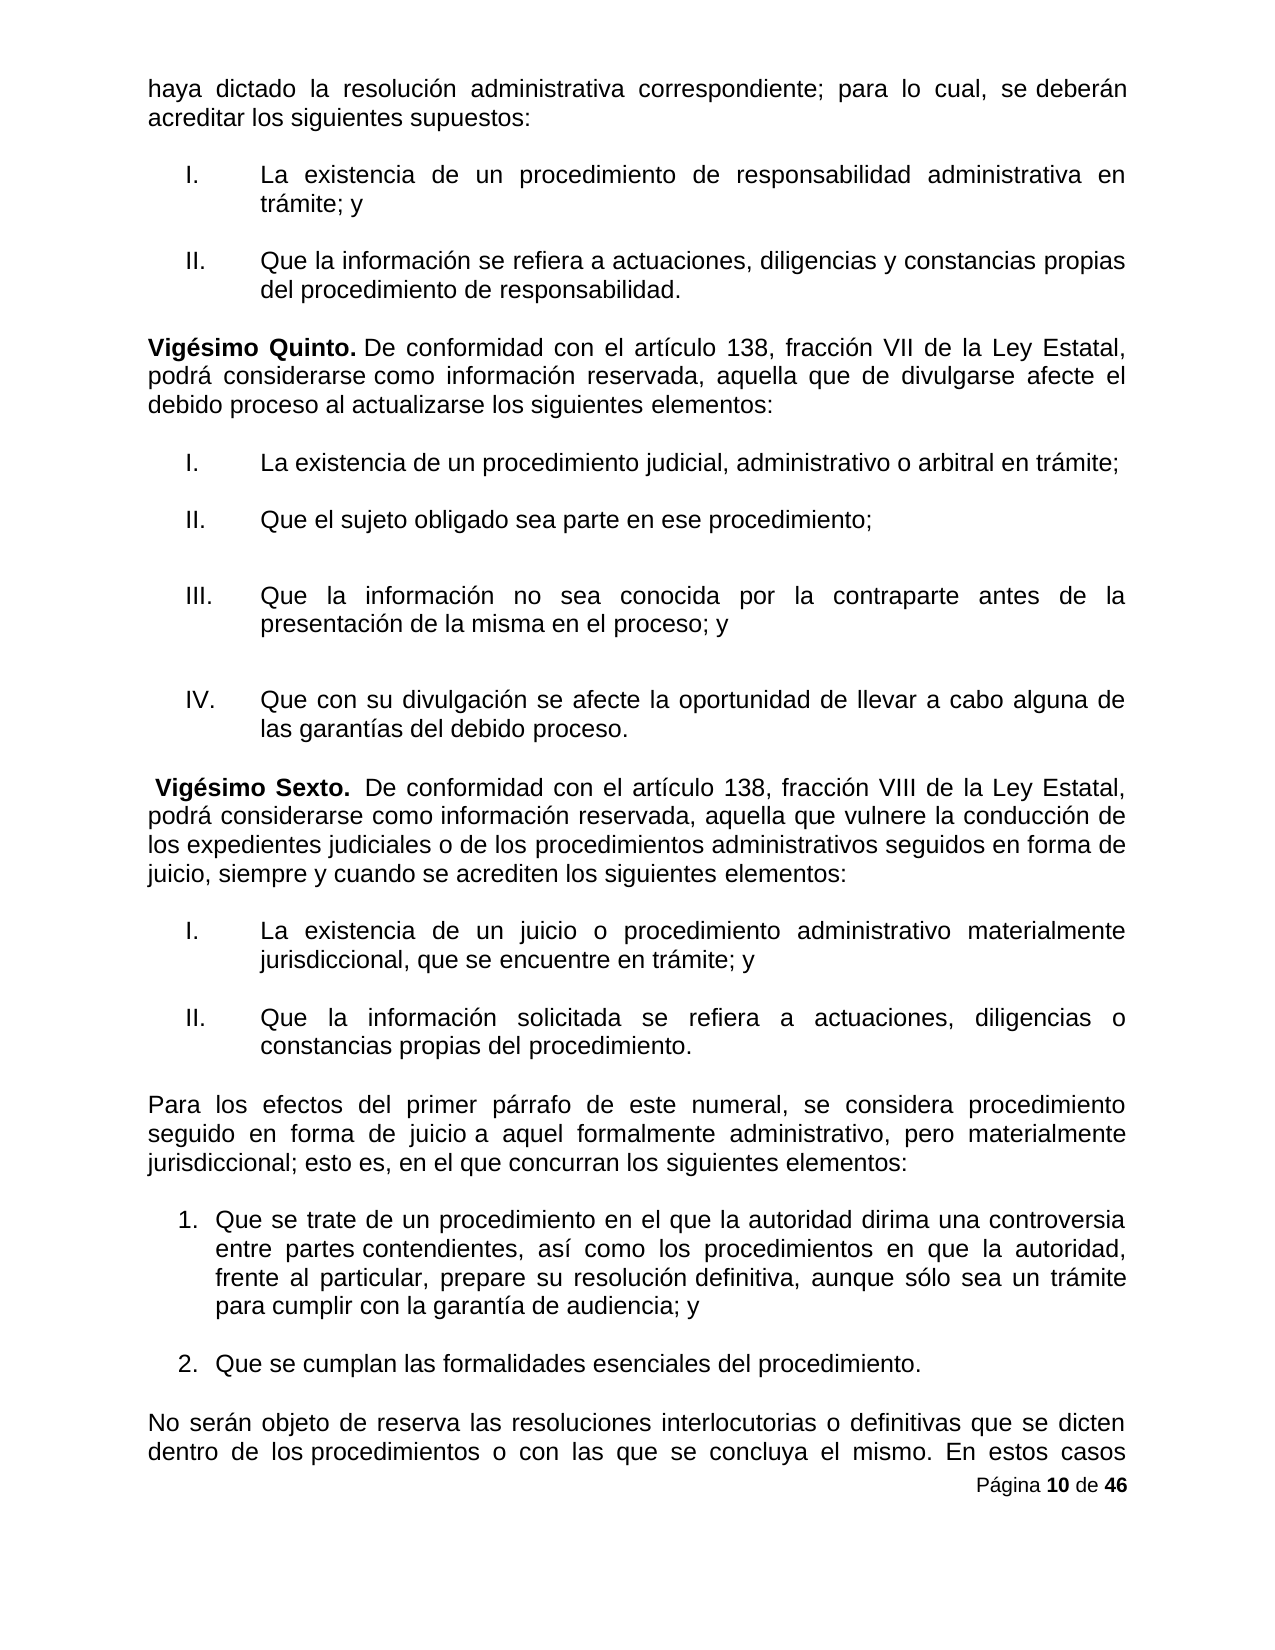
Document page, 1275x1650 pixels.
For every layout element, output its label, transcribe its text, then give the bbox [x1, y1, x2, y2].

list Que se cumplan las formalidades esenciales del procedimiento. [178, 1349, 1127, 1378]
text Vigésimo Sexto. De conformidad con el artículo 138, fracción VIII de la Ley Estatal, podrá considerarse como información reservada, aquella que vulnere la conducción de los expedientes judiciales o de los procedimientos administrativos seguidos en forma de juicio, siempre y cuando se acrediten los siguientes elementos: [148, 772, 1127, 887]
list Que el sujeto obligado sea parte en ese procedimiento; [185, 505, 1127, 534]
list La existencia de un procedimiento de responsabilidad administrativa en trámite; y [185, 160, 1127, 218]
list Que la información solicitada se refiera a actuaciones, diligencias o constancias propias del procedimiento. [185, 1002, 1127, 1060]
list Que se trate de un procedimiento en el que la autoridad dirima una controversia entre partes contendientes, así como los procedimientos en que la autoridad, frente al particular, prepare su resolución definitiva, aunque sólo sea un trámite para cumplir con la garantía de audiencia; y [178, 1205, 1127, 1320]
text haya dictado la resolución administrativa correspondiente; para lo cual, se deberán acreditar los siguientes supuestos: [148, 74, 1127, 131]
list La existencia de un procedimiento judicial, administrativo o arbitral en trámite; [185, 448, 1127, 476]
list Que la información no sea conocida por la contraparte antes de la presentación de la misma en el proceso; y [185, 581, 1127, 638]
list Que la información se refiera a actuaciones, diligencias y constancias propias del procedimiento de responsabilidad. [185, 246, 1127, 304]
text Vigésimo Quinto. De conformidad con el artículo 138, fracción VII de la Ley Estatal, podrá considerarse como información reservada, aquella que de divulgarse afecte el debido proceso al actualizarse los siguientes elementos: [148, 333, 1127, 419]
text Para los efectos del primer párrafo de este numeral, se considera procedimiento seguido en forma de juicio a aquel formalmente administrativo, pero materialmente jurisdiccional; esto es, en el que concurran los siguientes elementos: [148, 1090, 1127, 1176]
list Que con su divulgación se afecte la oportunidad de llevar a cabo alguna de las garantías del debido proceso. [185, 685, 1127, 742]
list La existencia de un juicio o procedimiento administrativo materialmente jurisdiccional, que se encuentre en trámite; y [185, 916, 1127, 974]
text No serán objeto de reserva las resoluciones interlocutorias o definitivas que se dicten dentro de los procedimientos o con las que se concluya el mismo. En estos casos [148, 1408, 1127, 1465]
